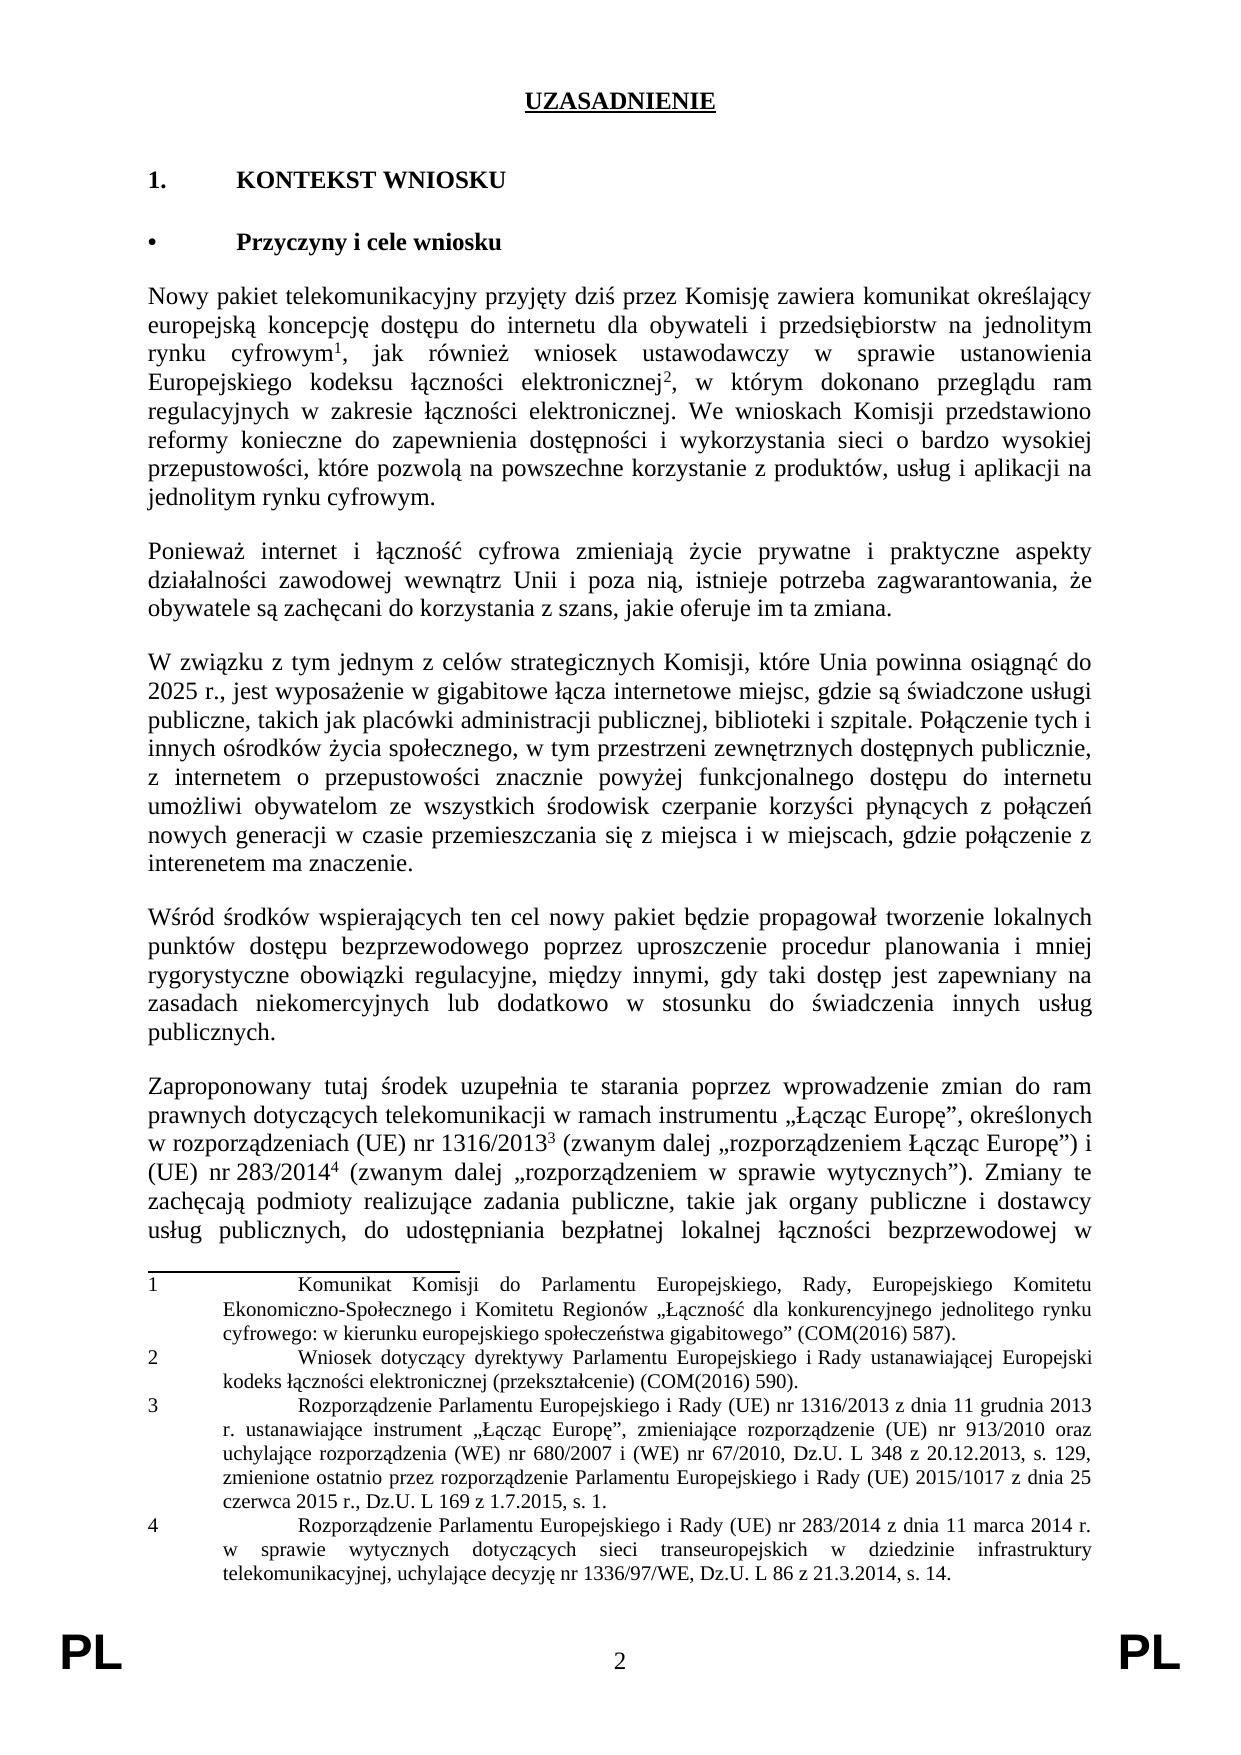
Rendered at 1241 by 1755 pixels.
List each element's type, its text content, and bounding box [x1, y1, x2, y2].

text Ponieważ internet i łączność cyfrowa zmieniają życie prywatne i praktyczne aspekty działalności zawodowej wewnątrz Unii i poza nią, istnieje potrzeba zagwarantowania, że obywatele są zachęcani do korzystania z szans, jakie oferuje im ta zmiana. [148, 536, 1093, 622]
text Zaproponowany tutaj środek uzupełnia te starania poprzez wprowadzenie zmian do ram prawnych dotyczących telekomunikacji w ramach instrumentu „Łącząc Europę”, określonych w rozporządzeniach (UE) nr 1316/2013 (zwanym dalej „rozporządzeniem Łącząc Europę”) i (UE) nr 283/2014 (zwanym dalej „rozporządzeniem w sprawie wytycznych”). Zmiany te zachęcają podmioty realizujące zadania publiczne, takie jak organy publiczne i dostawcy usług publicznych, do udostępniania bezpłatnej lokalnej łączności bezprzewodowej w [148, 1071, 1093, 1243]
text Komunikat Komisji do Parlamentu Europejskiego, Rady, Europejskiego Komitetu Ekonomiczno-Społecznego i Komitetu Regionów „Łączność dla konkurencyjnego jednolitego rynku cyfrowego: w kierunku europejskiego społeczeństwa gigabitowego” (COM(2016) 587). [148, 1272, 1093, 1344]
text Rozporządzenie Parlamentu Europejskiego i Rady (UE) nr 283/2014 z dnia 11 marca 2014 r. w sprawie wytycznych dotyczących sieci transeuropejskich w dziedzinie infrastruktury telekomunikacyjnej, uchylające decyzję nr 1336/97/WE, Dz.U. L 86 z 21.3.2014, s. 14. [148, 1513, 1093, 1585]
subtitle 1. KONTEKST WNIOSKU [148, 165, 1093, 194]
text W związku z tym jednym z celów strategicznych Komisji, które Unia powinna osiągnąć do 2025 r., jest wyposażenie w gigabitowe łącza internetowe miejsc, gdzie są świadczone usługi publiczne, takich jak placówki administracji publicznej, biblioteki i szpitale. Połączenie tych i innych ośrodków życia społecznego, w tym przestrzeni zewnętrznych dostępnych publicznie, z internetem o przepustowości znacznie powyżej funkcjonalnego dostępu do internetu umożliwi obywatelom ze wszystkich środowisk czerpanie korzyści płynących z połączeń nowych generacji w czasie przemieszczania się z miejsca i w miejscach, gdzie połączenie z interenetem ma znaczenie. [148, 647, 1093, 877]
subtitle • Przyczyny i cele wniosku [148, 227, 1093, 256]
text Wśród środków wspierających ten cel nowy pakiet będzie propagował tworzenie lokalnych punktów dostępu bezprzewodowego poprzez uproszczenie procedur planowania i mniej rygorystyczne obowiązki regulacyjne, między innymi, gdy taki dostęp jest zapewniany na zasadach niekomercyjnych lub dodatkowo w stosunku do świadczenia innych usług publicznych. [148, 902, 1093, 1046]
text UZASADNIENIE [148, 86, 1093, 115]
text Wniosek dotyczący dyrektywy Parlamentu Europejskiego i Rady ustanawiającej Europejski kodeks łączności elektronicznej (przekształcenie) (COM(2016) 590). [148, 1344, 1093, 1393]
text Nowy pakiet telekomunikacyjny przyjęty dziś przez Komisję zawiera komunikat określający europejską koncepcję dostępu do internetu dla obywateli i przedsiębiorstw na jednolitym rynku cyfrowym, jak również wniosek ustawodawczy w sprawie ustanowienia Europejskiego kodeksu łączności elektronicznej, w którym dokonano przeglądu ram regulacyjnych w zakresie łączności elektronicznej. We wnioskach Komisji przedstawiono reformy konieczne do zapewnienia dostępności i wykorzystania sieci o bardzo wysokiej przepustowości, które pozwolą na powszechne korzystanie z produktów, usług i aplikacji na jednolitym rynku cyfrowym. [148, 281, 1093, 511]
text Rozporządzenie Parlamentu Europejskiego i Rady (UE) nr 1316/2013 z dnia 11 grudnia 2013 r. ustanawiające instrument „Łącząc Europę”, zmieniające rozporządzenie (UE) nr 913/2010 oraz uchylające rozporządzenia (WE) nr 680/2007 i (WE) nr 67/2010, Dz.U. L 348 z 20.12.2013, s. 129, zmienione ostatnio przez rozporządzenie Parlamentu Europejskiego i Rady (UE) 2015/1017 z dnia 25 czerwca 2015 r., Dz.U. L 169 z 1.7.2015, s. 1. [148, 1393, 1093, 1513]
